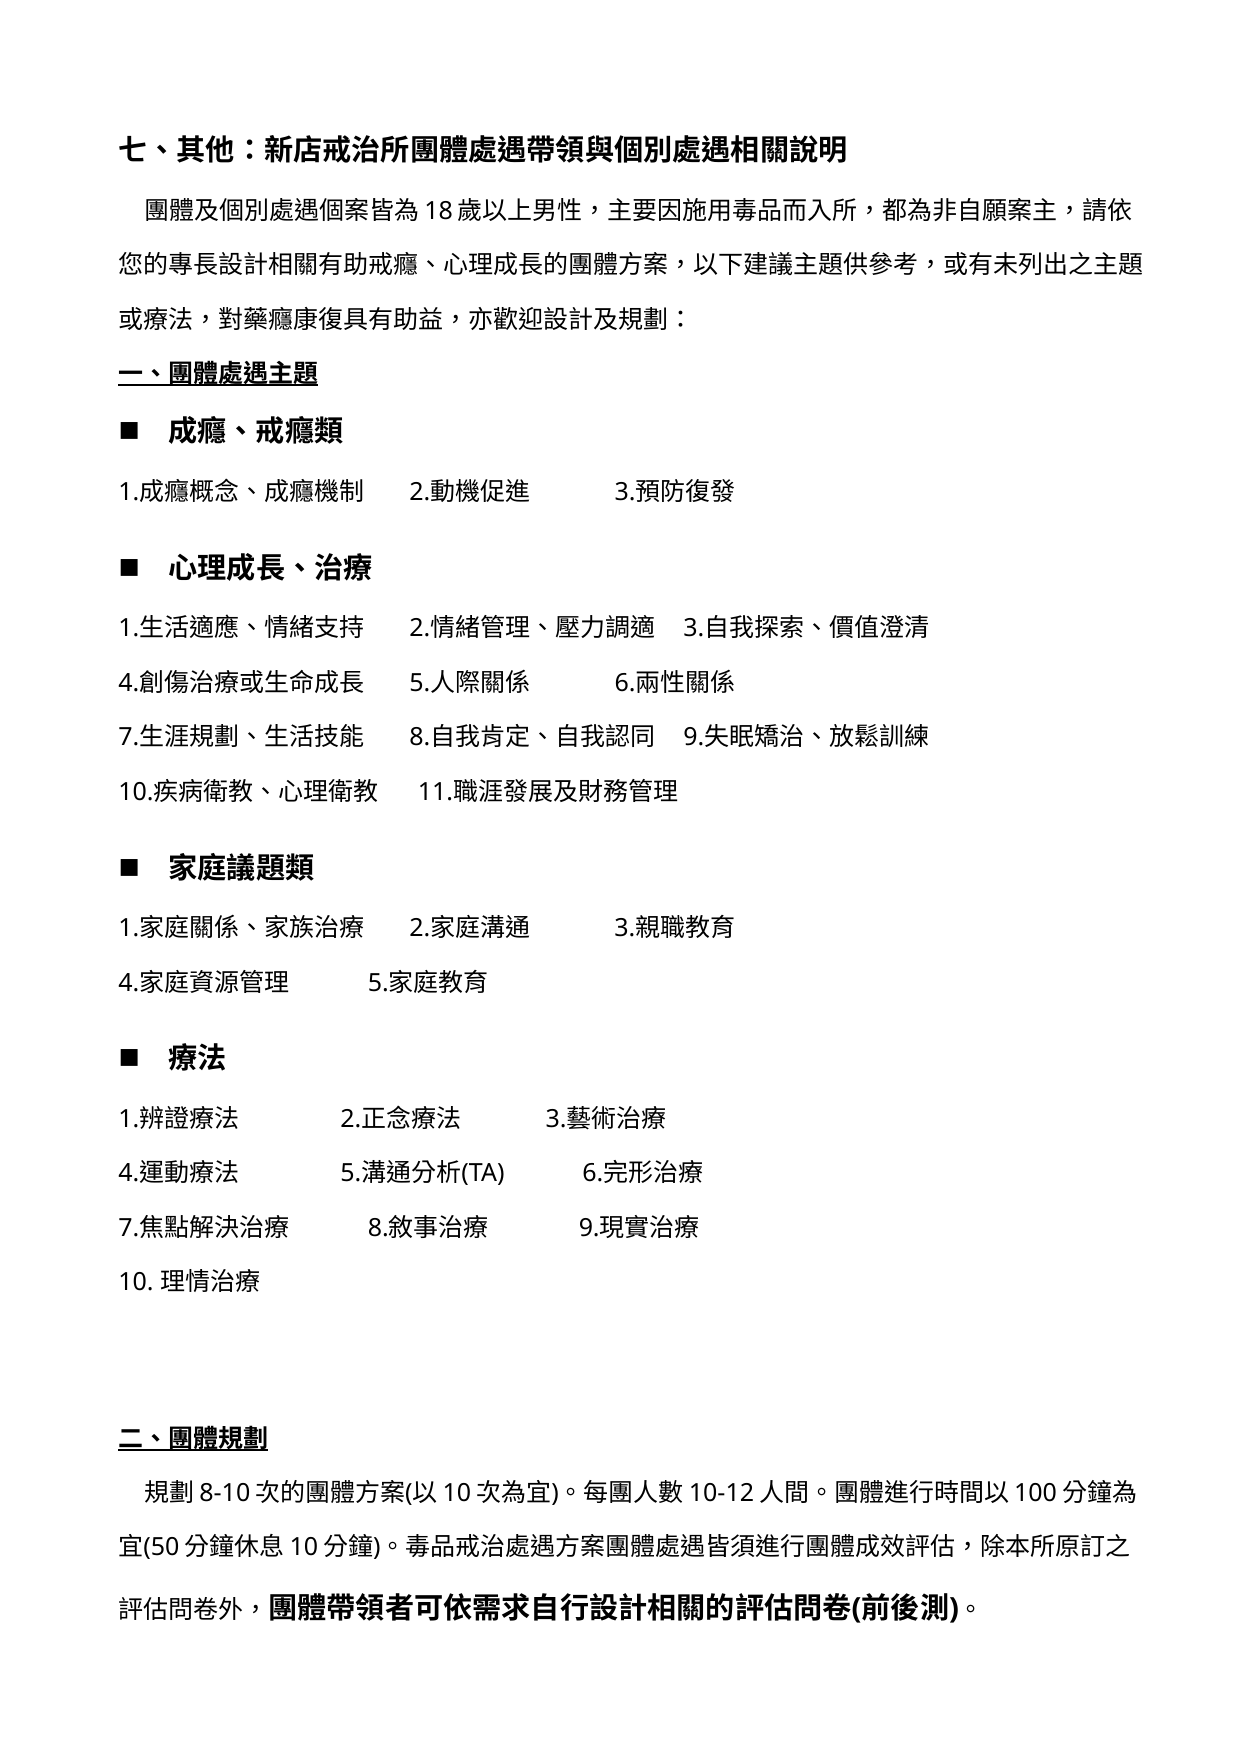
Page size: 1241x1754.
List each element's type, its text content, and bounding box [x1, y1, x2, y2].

text 7.焦點解決治療 8.敘事治療 9.現實治療 [118, 1207, 1152, 1243]
text 4.運動療法 5.溝通分析(TA) 6.完形治療 [118, 1153, 1152, 1189]
text 一、團體處遇主題 [118, 353, 1152, 390]
list 成癮、戒癮類 [118, 408, 1152, 450]
text 二、團體規劃 [118, 1418, 1152, 1454]
text 1.辨證療法 2.正念療法 3.藝術治療 [118, 1098, 1152, 1135]
text 10. 理情治療 [118, 1262, 1152, 1298]
text 4.創傷治療或生命成長 5.人際關係 6.兩性關係 [118, 662, 1152, 698]
text 1.生活適應、情緒支持 2.情緒管理、壓力調適 3.自我探索、價值澄清 [118, 608, 1152, 644]
text 7.生涯規劃、生活技能 8.自我肯定、自我認同 9.失眠矯治、放鬆訓練 [118, 717, 1152, 753]
text 1.家庭關係、家族治療 2.家庭溝通 3.親職教育 [118, 908, 1152, 944]
text 團體及個別處遇個案皆為18歲以上男性，主要因施用毒品而入所，都為非自願案主，請依您的專長設計相關有助戒癮、心理成長的團體方案，以下建議主題供參考，或有未列出之主題或療法，對藥癮康復具有助益，亦歡迎設計及規劃： [118, 190, 1152, 335]
list 心理成長、治療 [118, 544, 1152, 587]
list 家庭議題類 [118, 844, 1152, 886]
text 七、其他：新店戒治所團體處遇帶領與個別處遇相關說明 [118, 127, 1152, 169]
list 療法 [118, 1035, 1152, 1077]
text 4.家庭資源管理 5.家庭教育 [118, 962, 1152, 998]
text 規劃8-10次的團體方案(以10次為宜)。每團人數10-12人間。團體進行時間以100分鐘為宜(50分鐘休息10分鐘)。毒品戒治處遇方案團體處遇皆須進行團體成效評估，除本所原訂之評估問卷外，團體帶領者可依需求自行設計相關的評估問卷(前後測)。 [118, 1472, 1152, 1627]
text 1.成癮概念、成癮機制 2.動機促進 3.預防復發 [118, 471, 1152, 508]
text 10.疾病衛教、心理衛教 11.職涯發展及財務管理 [118, 771, 1152, 807]
